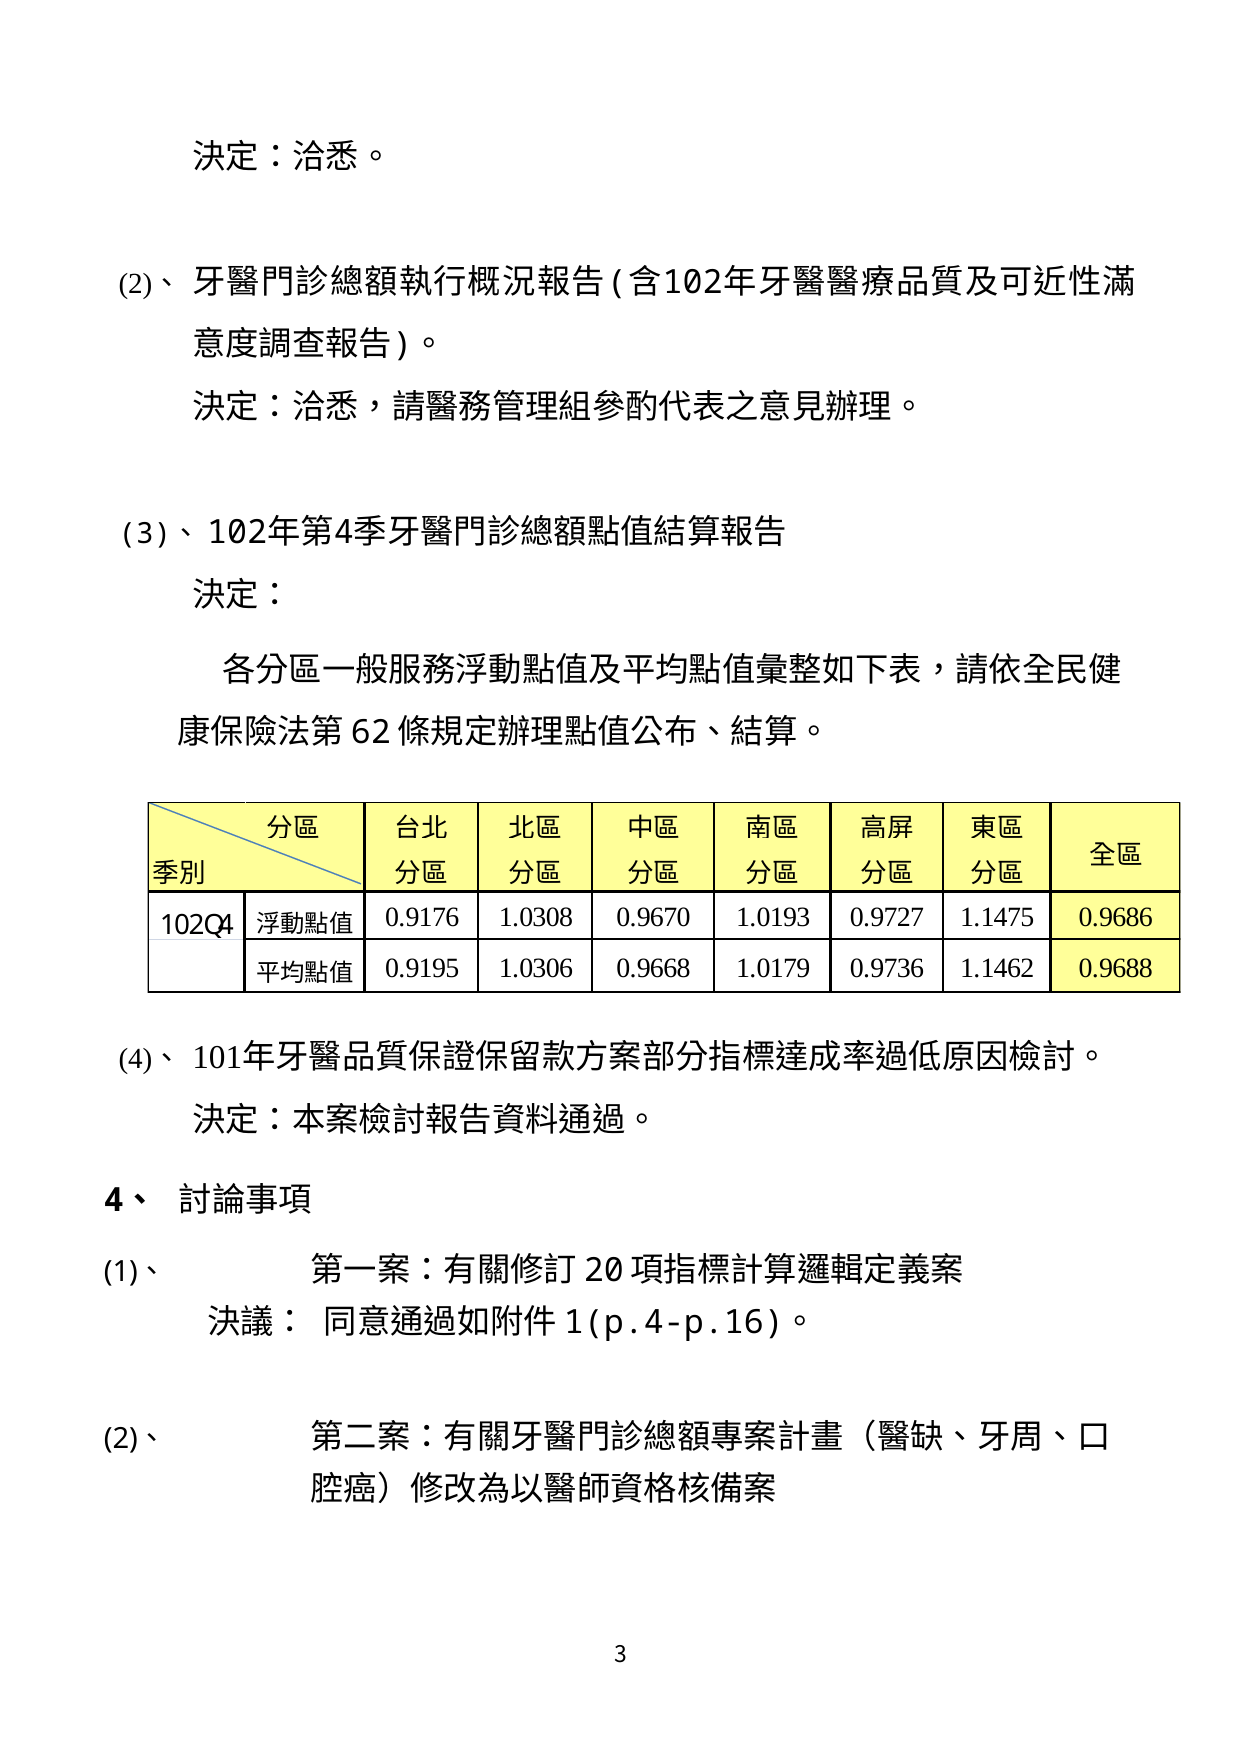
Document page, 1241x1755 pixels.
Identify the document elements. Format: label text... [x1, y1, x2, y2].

text 決定：本案檢討報告資料通過。 [192, 1075, 1137, 1137]
text 決定：洽悉。 [192, 112, 1137, 175]
list 討論事項 [103, 1155, 1137, 1217]
list 101年牙醫品質保證保留款方案部分指標達成率過低原因檢討。 [118, 1012, 1137, 1075]
text 決定： [192, 550, 1137, 612]
text 決定：洽悉，請醫務管理組參酌代表之意見辦理。 [192, 362, 1137, 425]
list 102年第4季牙醫門診總額點值結算報告 [118, 487, 1137, 550]
list 第二案：有關牙醫門診總額專案計畫（醫缺、牙周、口腔癌）修改為以醫師資格核備案 [103, 1407, 1137, 1511]
text 決議： 同意通過如附件1(p.4-p.16)。 [207, 1292, 1137, 1344]
list 牙醫門診總額執行概況報告(含102年牙醫醫療品質及可近性滿意度調查報告)。 [118, 237, 1137, 362]
list 第一案：有關修訂20項指標計算邏輯定義案 [103, 1240, 1137, 1292]
text 各分區一般服務浮動點值及平均點值彙整如下表，請依全民健康保險法第62條規定辦理點值公布、結算。 [177, 625, 1137, 750]
